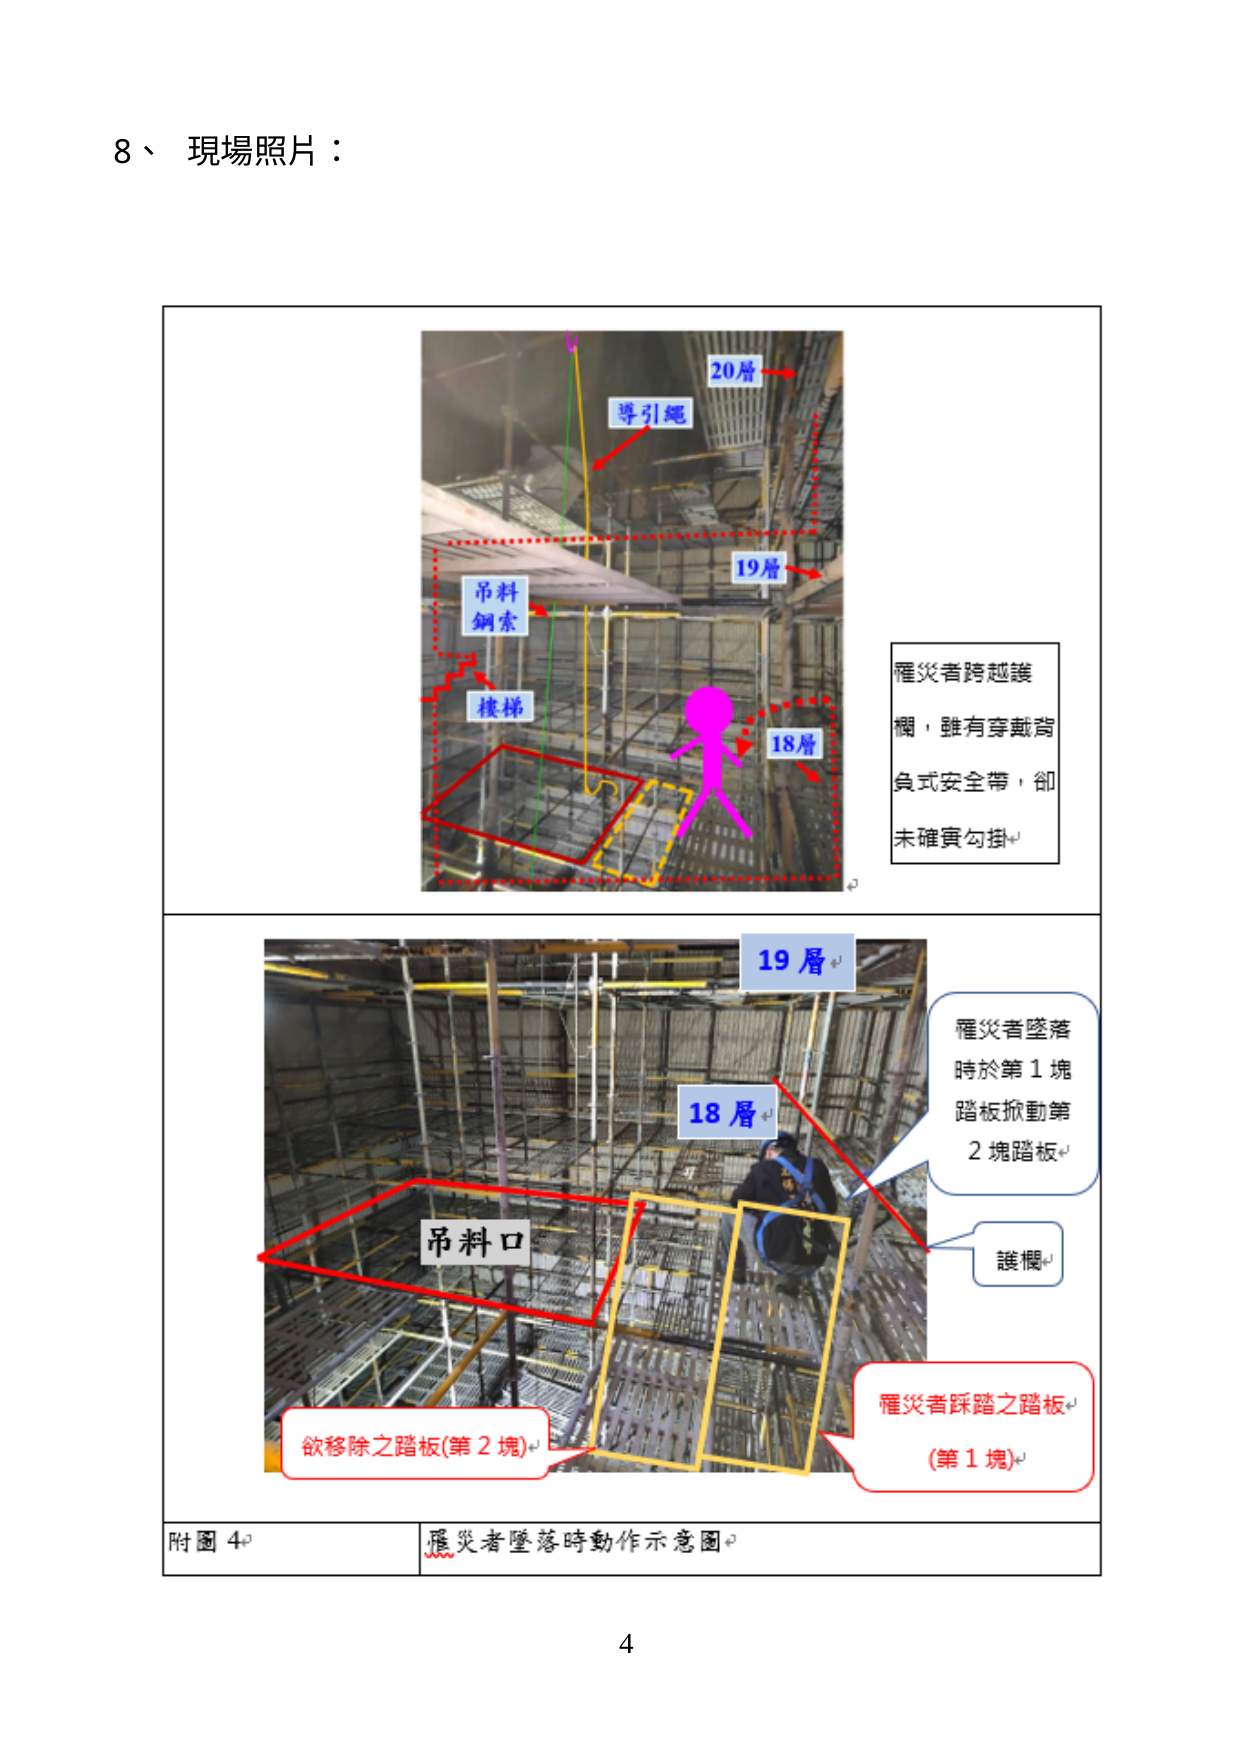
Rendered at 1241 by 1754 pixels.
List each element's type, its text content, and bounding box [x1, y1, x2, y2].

list 現場照片： [112, 108, 1128, 170]
